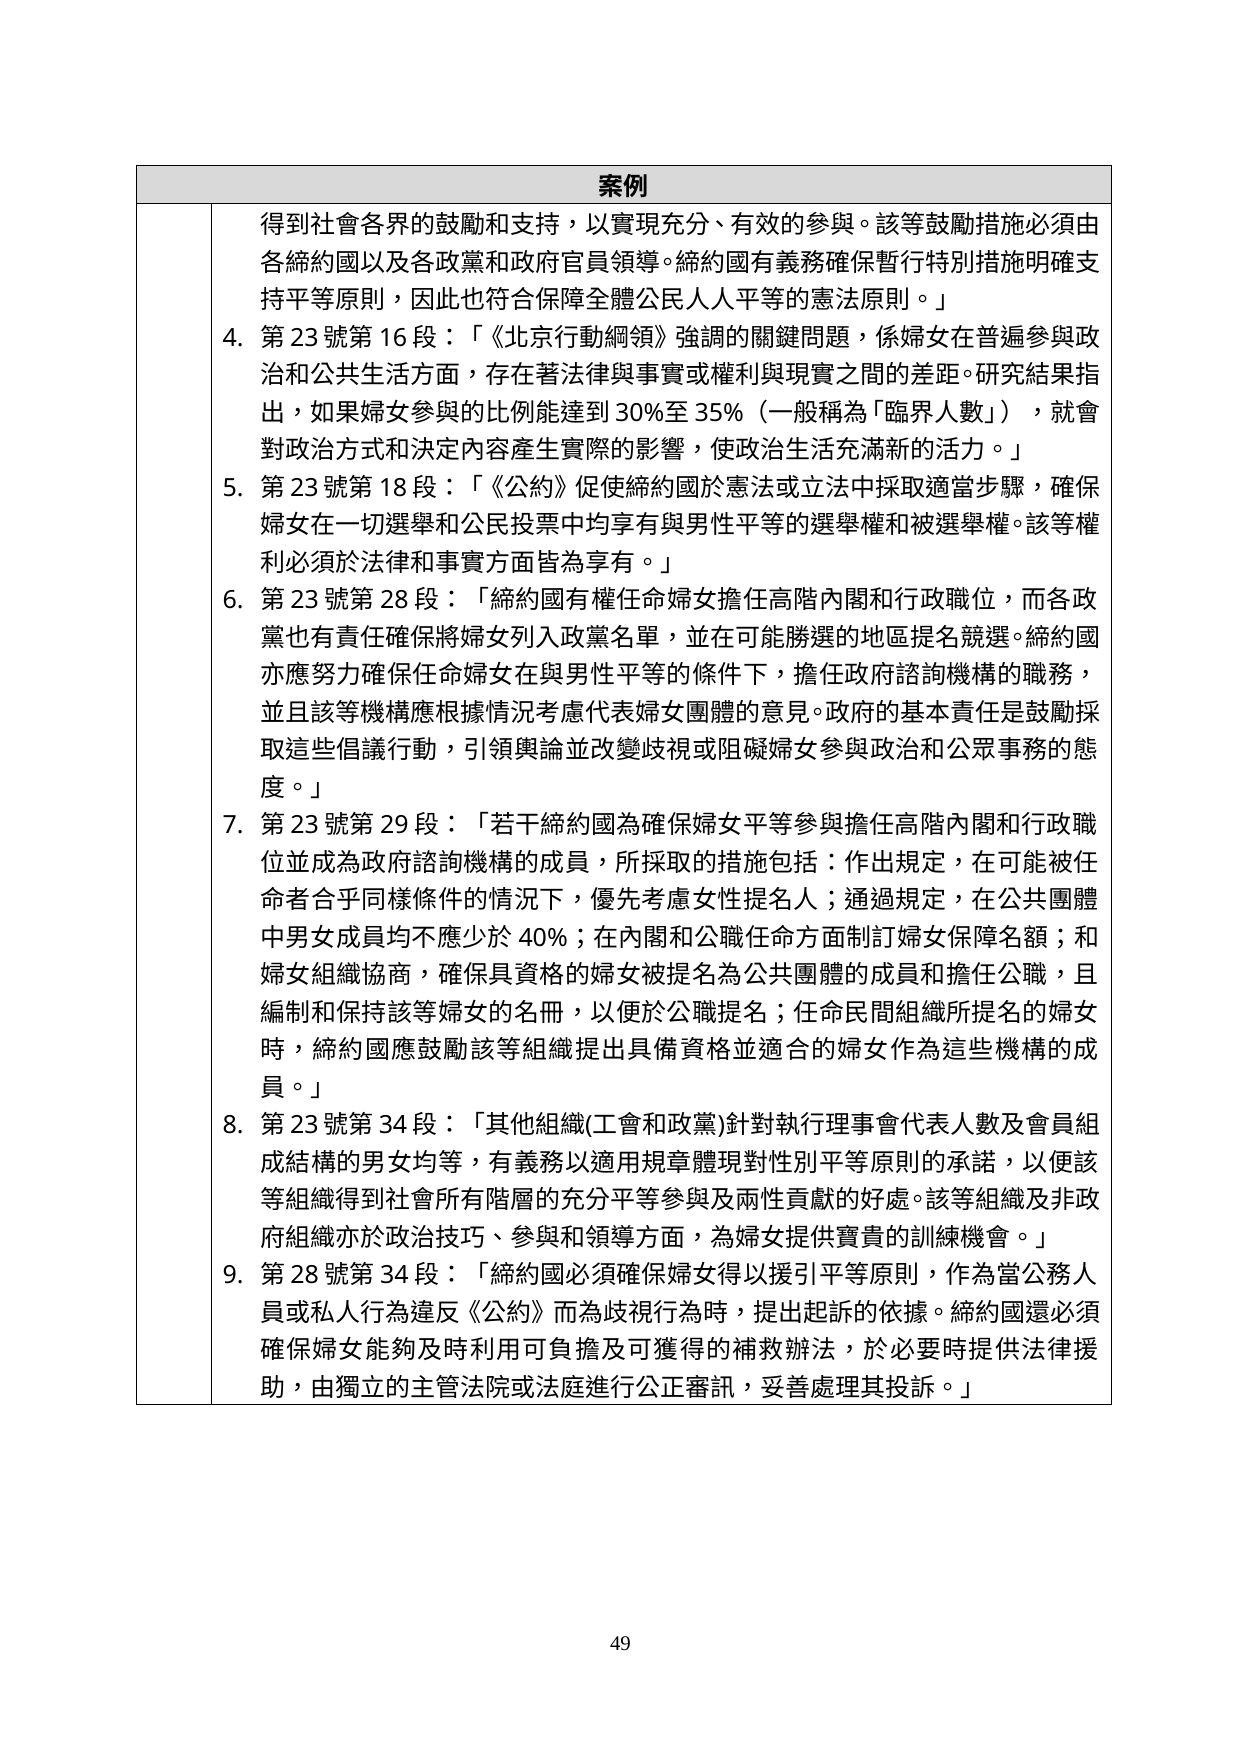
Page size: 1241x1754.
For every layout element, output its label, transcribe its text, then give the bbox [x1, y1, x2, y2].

table_cell [137, 204, 211, 1404]
table_cell 得到社會各界的鼓勵和支持，以實現充分、有效的參與。該等鼓勵措施必須由各締約國以及各政黨和政府官員領導。締約國有義務確保暫行特別措施明確支持平等原則，因此也符合保障全體公民人人平等的憲法原則。」 第23號第16段：「《北京行動綱領》強調的關鍵問題，係婦女在普遍參與政治和公共生活方面，存在著法律與事實或權利與現實之間的差距。研究結果指出，如果婦女參與的比例能達到30%至35%（一般稱為「臨界人數」），就會對政治方式和決定內容產生實際的影響，使政治生活充滿新的活力。」 第23號第18段：「《公約》促使締約國於憲法或立法中採取適當步驟，確保婦女在一切選舉和公民投票中均享有與男性平等的選舉權和被選舉權。該等權利必須於法律和事實方面皆為享有。」 第23號第28段：「締約國有權任命婦女擔任高階內閣和行政職位，而各政黨也有責任確保將婦女列入政黨名單，並在可能勝選的地區提名競選。締約國亦應努力確保任命婦女在與男性平等的條件下，擔任政府諮詢機構的職務，並且該等機構應根據情況考慮代表婦女團體的意見。政府的基本責任是鼓勵採取這些倡議行動，引領輿論並改變歧視或阻礙婦女參與政治和公眾事務的態度。」 第23號第29段：「若干締約國為確保婦女平等參與擔任高階內閣和行政職位並成為政府諮詢機構的成員，所採取的措施包括：作出規定，在可能被任命者合乎同樣條件的情況下，優先考慮女性提名人；通過規定，在公共團體中男女成員均不應少於40%；在內閣和公職任命方面制訂婦女保障名額；和婦女組織協商，確保具資格的婦女被提名為公共團體的成員和擔任公職，且編制和保持該等婦女的名冊，以便於公職提名；任命民間組織所提名的婦女時，締約國應鼓勵該等組織提出具備資格並適合的婦女作為這些機構的成員。」 第23號第34段：「其他組織(工會和政黨)針對執行理事會代表人數及會員組成結構的男女均等，有義務以適用規章體現對性別平等原則的承諾，以便該等組織得到社會所有階層的充分平等參與及兩性貢獻的好處。該等組織及非政府組織亦於政治技巧、參與和領導方面，為婦女提供寶貴的訓練機會。」 第28號第34段：「締約國必須確保婦女得以援引平等原則，作為當公務人員或私人行為違反《公約》而為歧視行為時，提出起訴的依據。締約國還必須確保婦女能夠及時利用可負擔及可獲得的補救辦法，於必要時提供法律援助，由獨立的主管法院或法庭進行公正審訊，妥善處理其投訴。」 [212, 204, 1111, 1404]
table_header 案例 [137, 166, 1111, 203]
